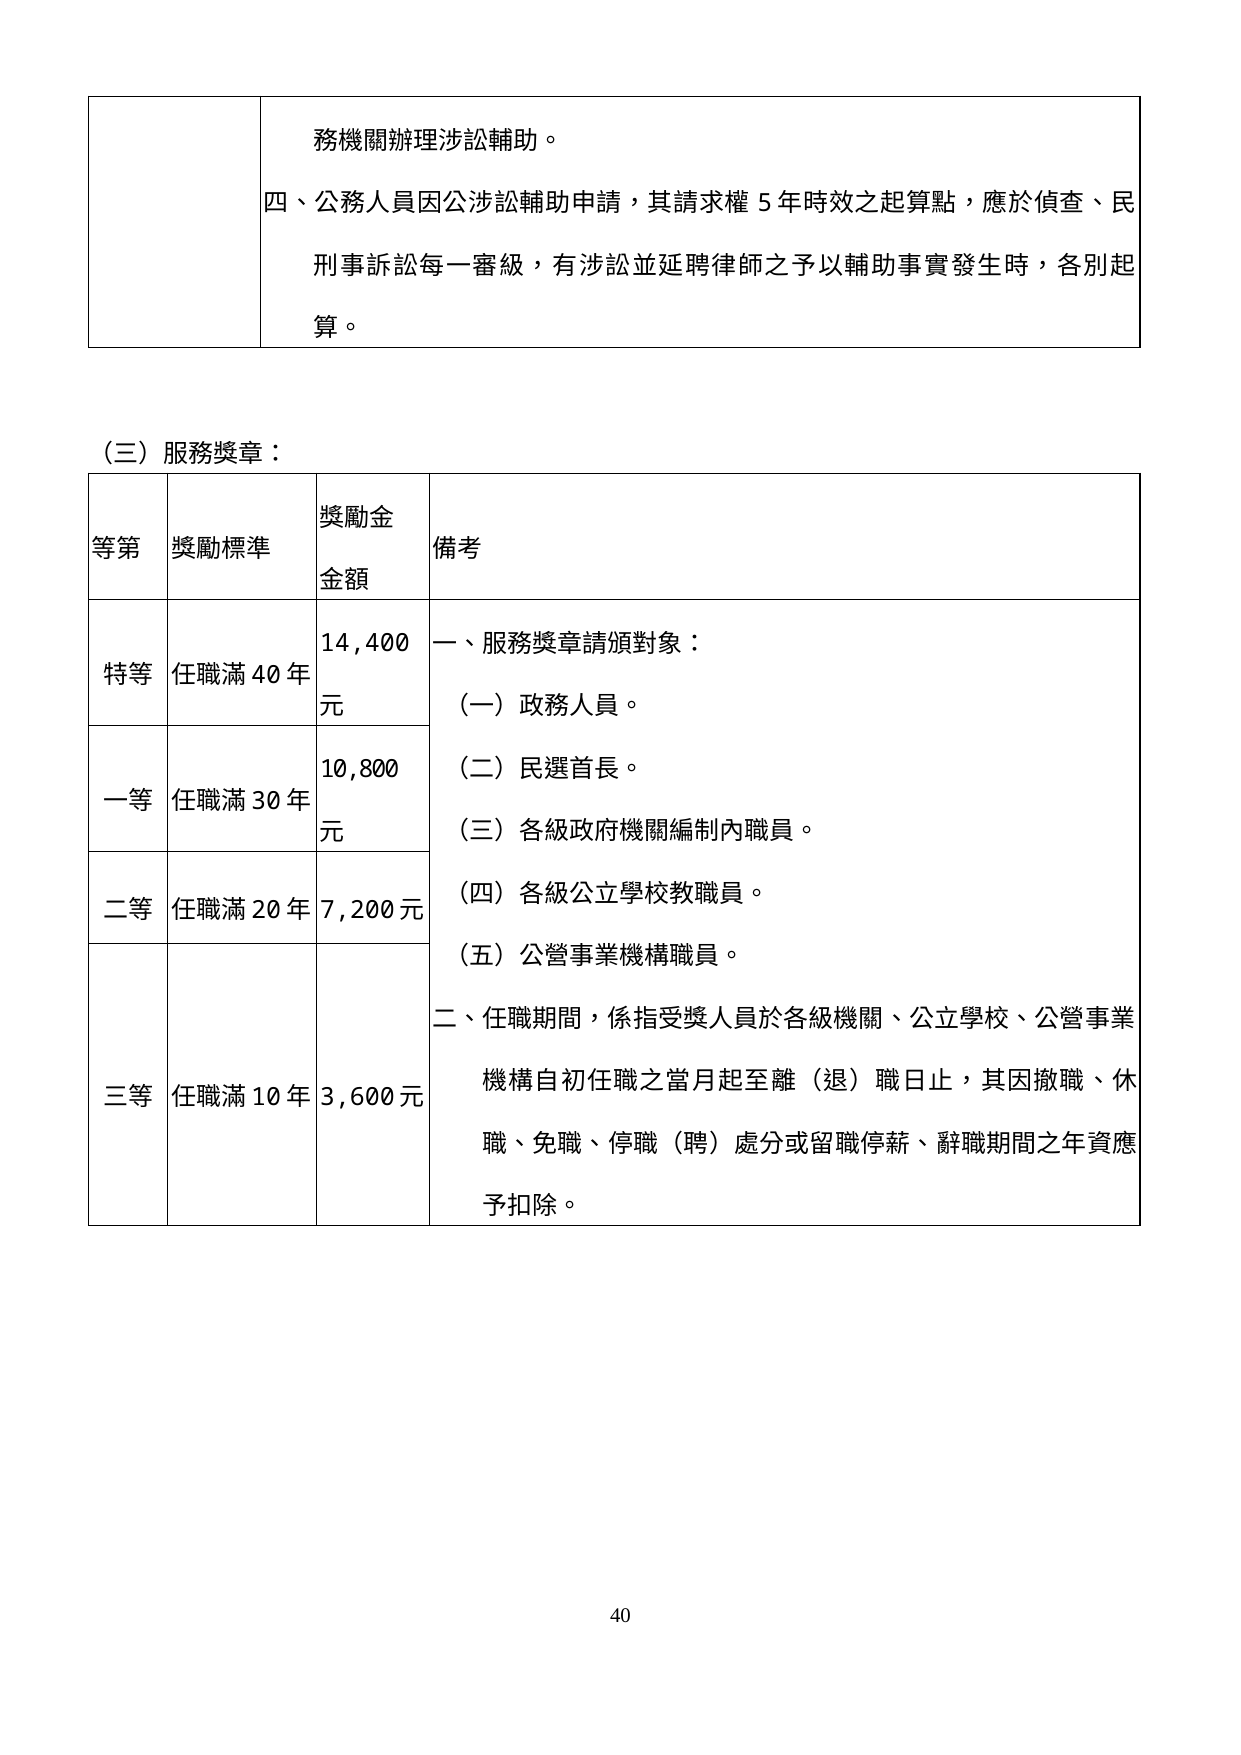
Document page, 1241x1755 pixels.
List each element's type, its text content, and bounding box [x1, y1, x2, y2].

table_header 獎勵金 金額 [317, 474, 429, 599]
table_cell 一等 [89, 726, 167, 851]
table_cell 10,800元 [317, 726, 429, 851]
text （三）服務獎章： [89, 410, 1152, 473]
table_cell 任職滿20年 [168, 852, 316, 943]
table_cell [89, 97, 260, 347]
table_cell 特等 [89, 600, 167, 725]
table_header 備考 [430, 474, 1139, 599]
table_cell 任職滿40年 [168, 600, 316, 725]
table_cell 務機關辦理涉訟輔助。 四、公務人員因公涉訟輔助申請，其請求權5年時效之起算點，應於偵查、民刑事訴訟每一審級，有涉訟並延聘律師之予以輔助事實發生時，各別起算。 [261, 97, 1139, 347]
table_cell 任職滿10年 [168, 944, 316, 1225]
table_cell 3,600元 [317, 944, 429, 1225]
table_cell 任職滿30年 [168, 726, 316, 851]
table_cell 二等 [89, 852, 167, 943]
table_cell 14,400元 [317, 600, 429, 725]
table_header 獎勵標準 [168, 474, 316, 599]
table_cell 三等 [89, 944, 167, 1225]
table_cell 一、服務獎章請頒對象： （一）政務人員。 （二）民選首長。 （三）各級政府機關編制內職員。 （四）各級公立學校教職員。 （五）公營事業機構職員。 二、任職期間，係指受獎人員於各級機關、公立學校、公營事業機構自初任職之當月起至離（退）職日止，其因撤職、休職、免職、停職（聘）處分或留職停薪、辭職期間之年資應予扣除。 [430, 600, 1139, 1225]
table_header 等第 [89, 474, 167, 599]
table_cell 7,200元 [317, 852, 429, 943]
